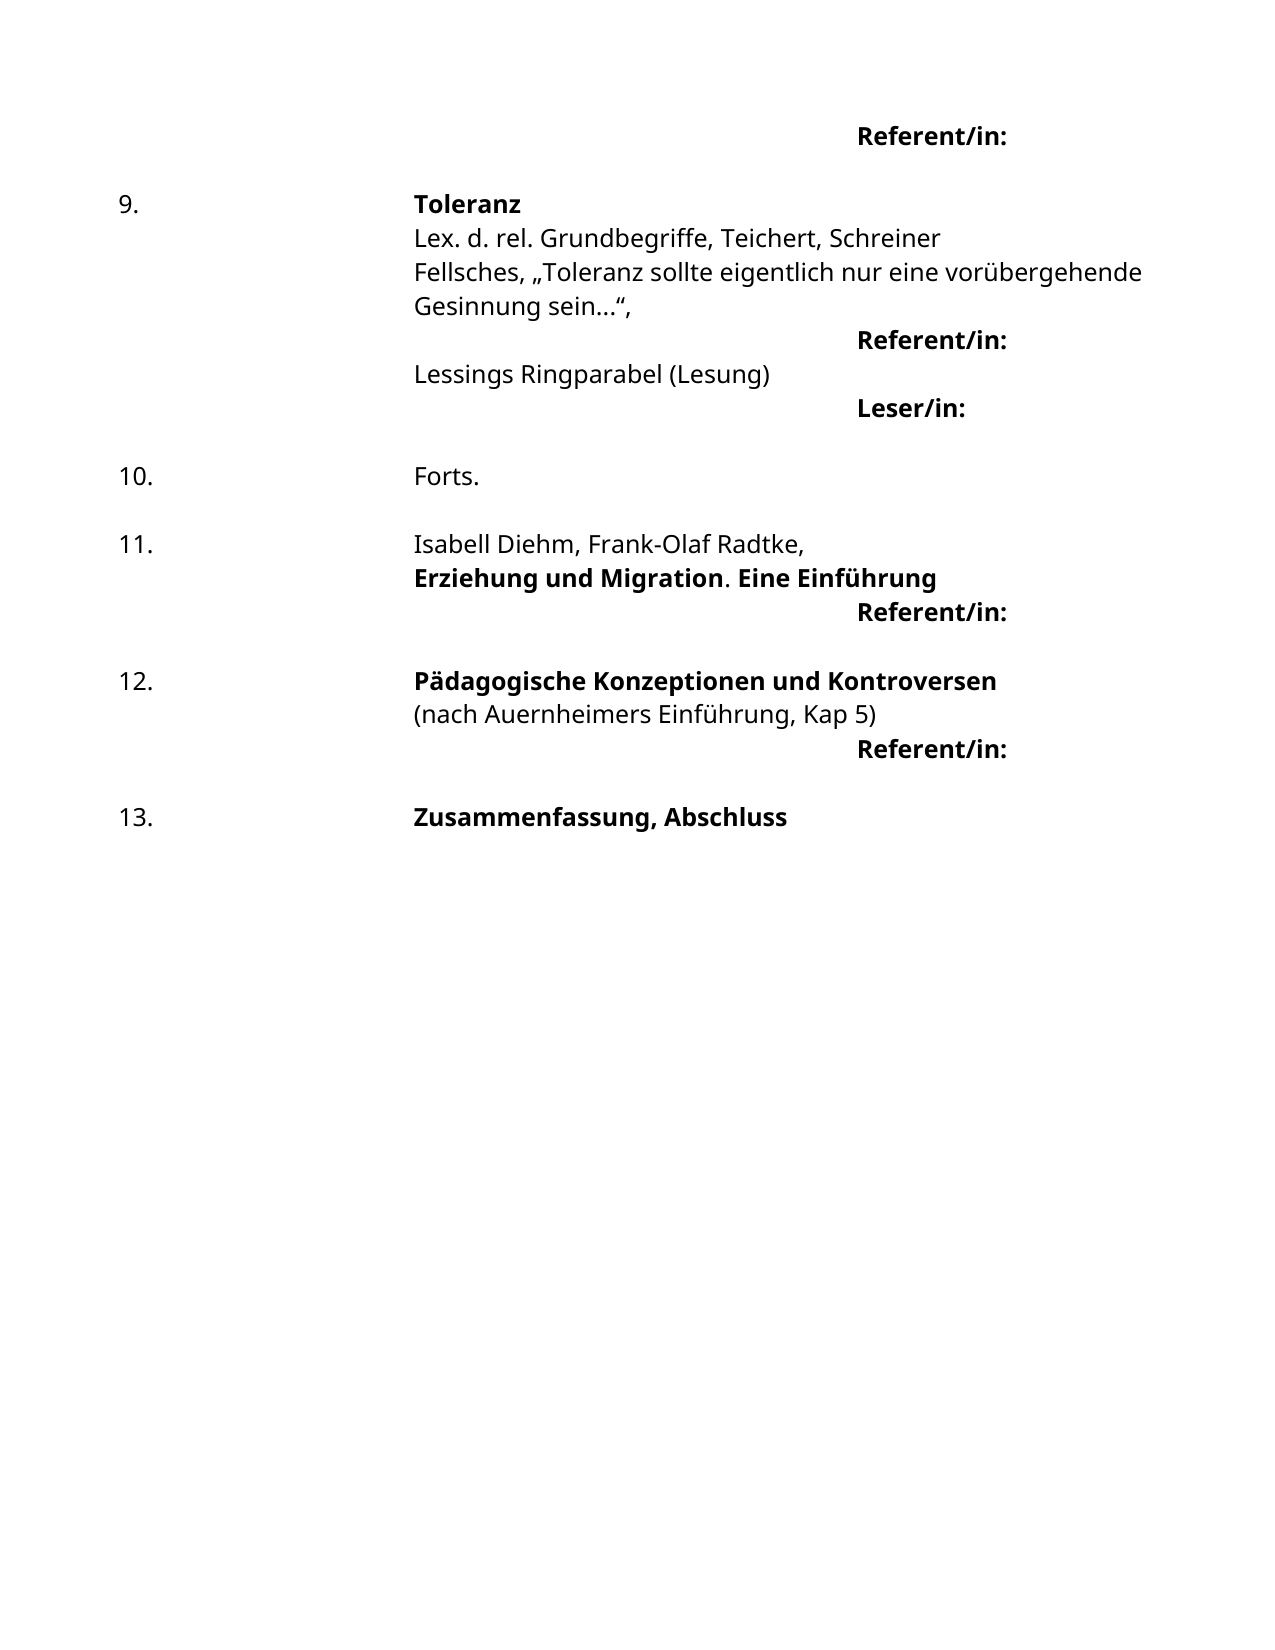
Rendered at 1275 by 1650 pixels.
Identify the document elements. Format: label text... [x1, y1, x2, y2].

text Erziehung und Migration. Eine Einführung [118, 561, 1157, 595]
text 9. Toleranz [118, 186, 1157, 220]
text Referent/in: [118, 731, 1157, 765]
text 13. Zusammenfassung, Abschluss [118, 799, 1157, 833]
text Fellsches, „Toleranz sollte eigentlich nur eine vorübergehende Gesinnung sein...“, [118, 254, 1157, 322]
text 11. Isabell Diehm, Frank-Olaf Radtke, [118, 527, 1157, 561]
text Referent/in: [118, 322, 1157, 357]
text Leser/in: [118, 391, 1157, 425]
text Referent/in: [118, 595, 1157, 629]
text Lessings Ringparabel (Lesung) [118, 357, 1157, 391]
text Referent/in: [118, 118, 1157, 152]
text Lex. d. rel. Grundbegriffe, Teichert, Schreiner [118, 220, 1157, 254]
text 12. Pädagogische Konzeptionen und Kontroversen [118, 663, 1157, 697]
text (nach Auernheimers Einführung, Kap 5) [118, 697, 1157, 731]
text 10. Forts. [118, 459, 1157, 493]
